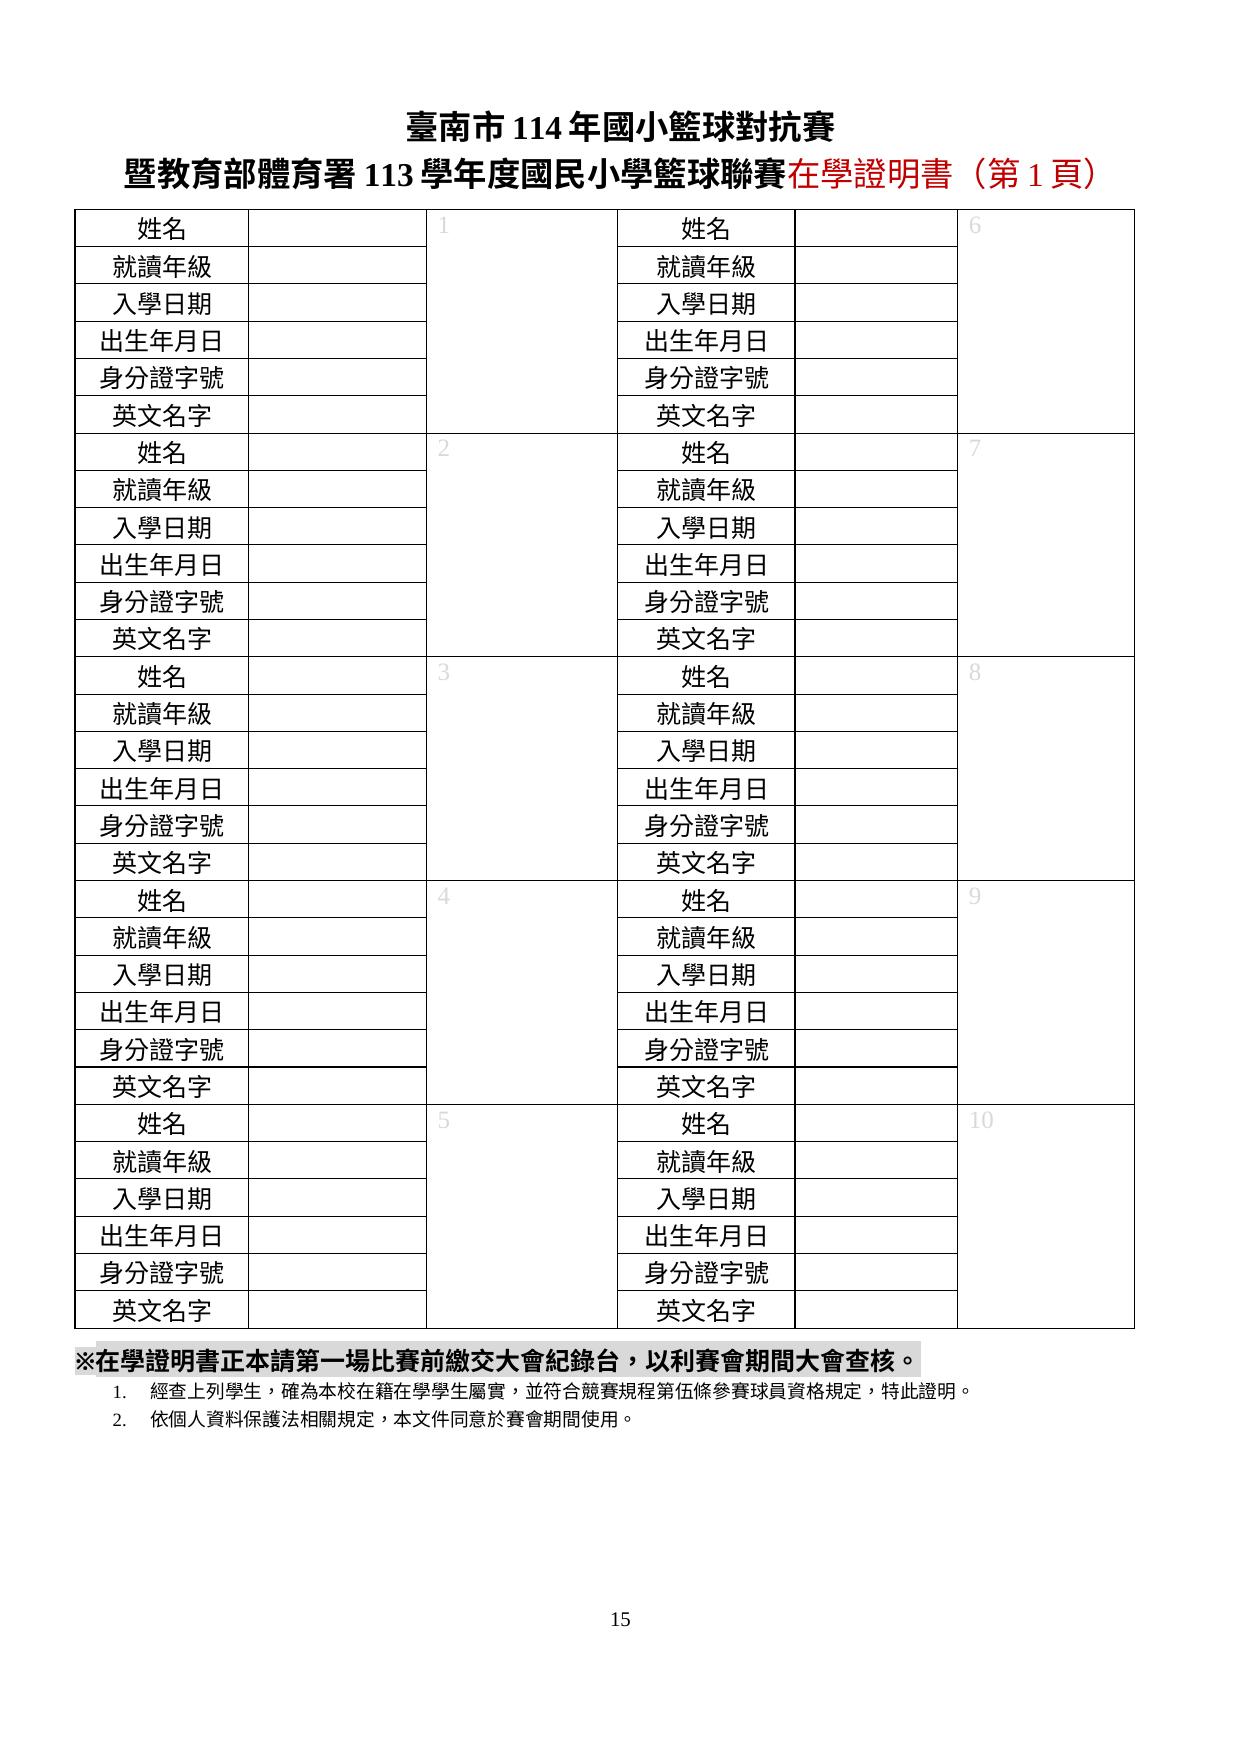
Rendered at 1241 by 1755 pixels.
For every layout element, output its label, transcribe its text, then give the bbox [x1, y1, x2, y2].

table_cell 入學日期 [76, 732, 248, 768]
table_cell 就讀年級 [618, 471, 794, 507]
table_cell 英文名字 [76, 620, 248, 656]
table_cell 入學日期 [76, 1179, 248, 1216]
table_cell 出生年月日 [618, 322, 794, 358]
table_cell [796, 620, 957, 656]
table_cell 9 [958, 881, 1134, 1104]
table_cell [796, 583, 957, 619]
table_cell [796, 732, 957, 768]
table_cell 姓名 [618, 1105, 794, 1141]
table_cell 姓名 [76, 434, 248, 470]
table_cell [796, 1291, 957, 1327]
table_cell 身分證字號 [76, 583, 248, 619]
table_cell 入學日期 [76, 956, 248, 992]
table_cell 入學日期 [618, 1179, 794, 1216]
table_cell 出生年月日 [618, 1217, 794, 1253]
table_cell 入學日期 [618, 732, 794, 768]
table_cell 就讀年級 [76, 1142, 248, 1178]
table_cell 就讀年級 [618, 1142, 794, 1178]
table_cell 出生年月日 [76, 1217, 248, 1253]
table_cell [249, 620, 426, 656]
table_cell 3 [427, 657, 617, 880]
table_cell 身分證字號 [76, 806, 248, 843]
table_header 1 [427, 210, 617, 432]
table_header [796, 210, 957, 246]
table_cell 身分證字號 [76, 1030, 248, 1066]
table_header 6 [958, 210, 1134, 432]
table_cell [796, 956, 957, 992]
table_cell 就讀年級 [76, 247, 248, 283]
text 臺南市114年國小籃球對抗賽 [75, 106, 1165, 148]
table_cell [796, 993, 957, 1029]
table_cell 5 [427, 1105, 617, 1327]
table_cell 英文名字 [76, 1291, 248, 1327]
table_cell 就讀年級 [618, 247, 794, 283]
table_cell [796, 1179, 957, 1216]
table_cell [249, 396, 426, 432]
table_cell [796, 695, 957, 731]
table_cell 入學日期 [618, 508, 794, 544]
table_cell [796, 322, 957, 358]
table_cell 入學日期 [618, 284, 794, 321]
table_cell 就讀年級 [618, 695, 794, 731]
table_cell [249, 1217, 426, 1253]
table_cell [249, 284, 426, 321]
table_cell [249, 1068, 426, 1104]
table_cell [249, 247, 426, 283]
table_cell 入學日期 [76, 284, 248, 321]
table_cell [796, 396, 957, 432]
table_cell [249, 732, 426, 768]
table_cell [796, 806, 957, 843]
table_cell [249, 918, 426, 954]
table_cell 身分證字號 [76, 1254, 248, 1290]
table_cell 姓名 [618, 657, 794, 693]
table_cell 就讀年級 [618, 918, 794, 954]
table_cell 身分證字號 [618, 806, 794, 843]
table_cell 姓名 [618, 881, 794, 917]
table_cell 出生年月日 [76, 769, 248, 805]
table_cell [796, 284, 957, 321]
table_cell [796, 545, 957, 582]
table_cell [796, 1068, 957, 1104]
table_cell [249, 993, 426, 1029]
table_cell [796, 1105, 957, 1141]
table_cell 姓名 [618, 434, 794, 470]
table_cell [796, 1217, 957, 1253]
table_cell 出生年月日 [618, 769, 794, 805]
table_cell [796, 434, 957, 470]
table_cell 英文名字 [618, 1068, 794, 1104]
table_cell [796, 918, 957, 954]
table_cell 就讀年級 [76, 918, 248, 954]
table_cell 就讀年級 [76, 695, 248, 731]
table_cell 出生年月日 [76, 322, 248, 358]
table_cell [796, 1254, 957, 1290]
table_cell 身分證字號 [618, 1254, 794, 1290]
table_cell [796, 471, 957, 507]
table_cell [796, 881, 957, 917]
table_cell 英文名字 [618, 620, 794, 656]
table_cell 英文名字 [76, 844, 248, 880]
table_cell [249, 956, 426, 992]
table_cell [249, 844, 426, 880]
table_cell [249, 322, 426, 358]
table_cell 英文名字 [76, 1068, 248, 1104]
table_cell 2 [427, 434, 617, 656]
table_cell [249, 769, 426, 805]
table_cell 身分證字號 [618, 359, 794, 395]
list 依個人資料保護法相關規定，本文件同意於賽會期間使用。 [112, 1404, 1165, 1432]
table_cell 英文名字 [76, 396, 248, 432]
table_header 姓名 [618, 210, 794, 246]
text ※在學證明書正本請第一場比賽前繳交大會紀錄台，以利賽會期間大會查核。 [75, 1341, 1165, 1377]
table_header [249, 210, 426, 246]
table_cell 出生年月日 [618, 545, 794, 582]
table_cell [249, 434, 426, 470]
table_cell [249, 1254, 426, 1290]
table_cell [796, 359, 957, 395]
table_cell 就讀年級 [76, 471, 248, 507]
table_cell 英文名字 [618, 1291, 794, 1327]
table_cell 姓名 [76, 1105, 248, 1141]
table_cell [249, 583, 426, 619]
table_cell [249, 1291, 426, 1327]
table_cell 出生年月日 [76, 993, 248, 1029]
table_cell [249, 471, 426, 507]
table_cell 出生年月日 [618, 993, 794, 1029]
text 暨教育部體育署113學年度國民小學籃球聯賽在學證明書（第1頁） [75, 148, 1165, 196]
table_cell 身分證字號 [618, 583, 794, 619]
table_cell 英文名字 [618, 844, 794, 880]
table_cell 10 [958, 1105, 1134, 1327]
table_cell [796, 657, 957, 693]
table_cell 英文名字 [618, 396, 794, 432]
table_cell [249, 1030, 426, 1066]
table_cell [249, 359, 426, 395]
table_cell [249, 1179, 426, 1216]
table_cell [249, 1105, 426, 1141]
table_cell [249, 1142, 426, 1178]
table_cell [249, 545, 426, 582]
table_cell [249, 695, 426, 731]
table_cell [249, 881, 426, 917]
table_cell [796, 769, 957, 805]
table_cell 出生年月日 [76, 545, 248, 582]
list 經查上列學生，確為本校在籍在學學生屬實，並符合競賽規程第伍條參賽球員資格規定，特此證明。 [112, 1377, 1165, 1404]
table_cell [796, 1030, 957, 1066]
table_cell 入學日期 [76, 508, 248, 544]
table_cell 身分證字號 [618, 1030, 794, 1066]
table_cell [796, 508, 957, 544]
table_cell 4 [427, 881, 617, 1104]
table_cell 入學日期 [618, 956, 794, 992]
table_cell 7 [958, 434, 1134, 656]
table_cell [796, 844, 957, 880]
table_cell [249, 806, 426, 843]
table_cell 身分證字號 [76, 359, 248, 395]
table_header 姓名 [76, 210, 248, 246]
table_cell [796, 247, 957, 283]
table_cell [249, 508, 426, 544]
table_cell 姓名 [76, 881, 248, 917]
table_cell 姓名 [76, 657, 248, 693]
table_cell [249, 657, 426, 693]
table_cell 8 [958, 657, 1134, 880]
table_cell [796, 1142, 957, 1178]
